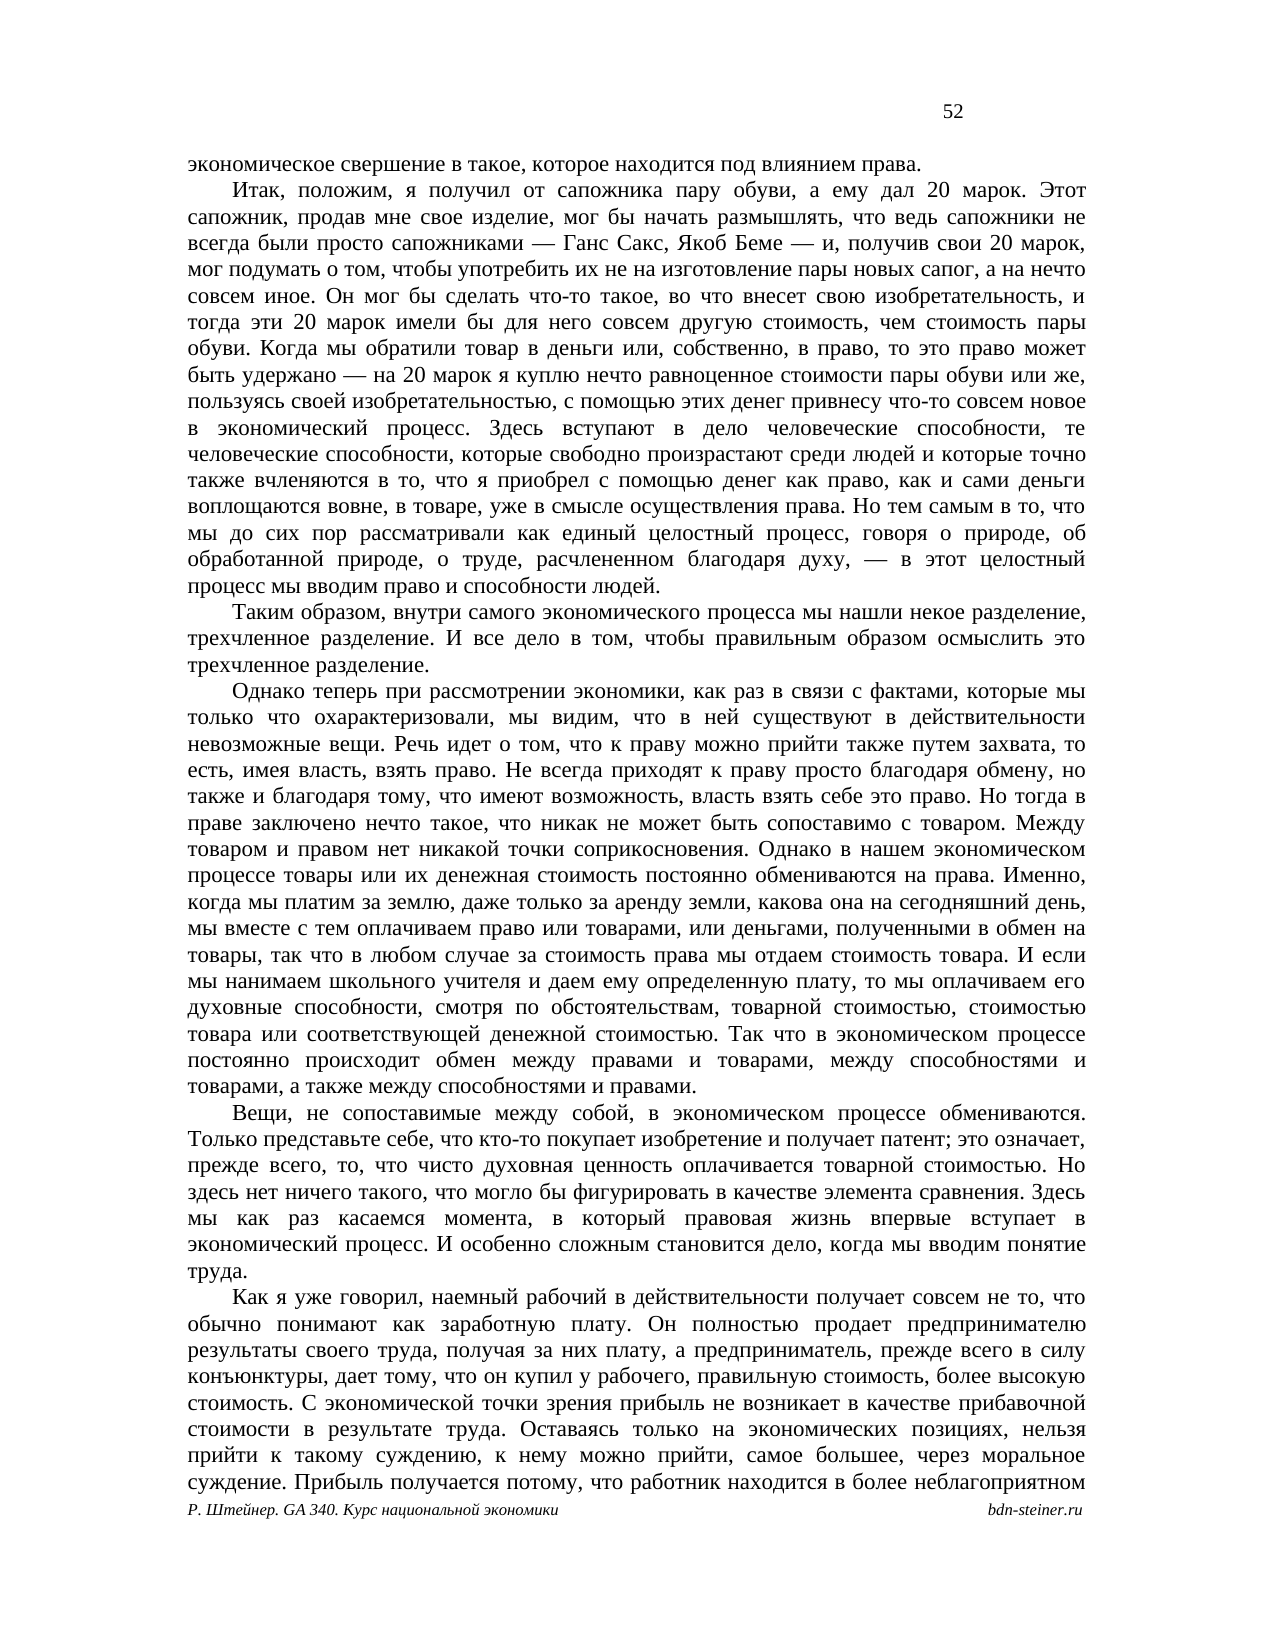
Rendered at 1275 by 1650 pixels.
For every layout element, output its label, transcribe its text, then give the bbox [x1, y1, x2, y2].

text Как я уже говорил, наемный рабочий в действительности получает совсем не то, что обычно понимают как заработную плату. Он полностью продает предпринимателю результаты своего труда, получая за них плату, а предприниматель, прежде всего в силу конъюнктуры, дает тому, что он купил у рабочего, правильную стоимость, более высокую стоимость. С экономической точки зрения прибыль не возникает в качестве прибавочной стоимости в результате труда. Оставаясь только на экономических позициях, нельзя прийти к такому суждению, к нему можно прийти, самое большее, через моральное суждение. Прибыль получается потому, что работник находится в более неблагоприятном [187, 1283, 1087, 1494]
text Итак, положим, я получил от сапожника пару обуви, а ему дал 20 марок. Этот сапожник, продав мне свое изделие, мог бы начать размышлять, что ведь сапожники не всегда были просто сапожниками — Ганс Сакс, Якоб Беме — и, получив свои 20 марок, мог подумать о том, чтобы употребить их не на изготовление пары новых сапог, а на нечто совсем иное. Он мог бы сделать что-то такое, во что внесет свою изобретательность, и тогда эти 20 марок имели бы для него совсем другую стоимость, чем стоимость пары обуви. Когда мы обратили товар в деньги или, собственно, в право, то это право может быть удержано — на 20 марок я куплю нечто равноценное стоимости пары обуви или же, пользуясь своей изобретательностью, с помощью этих денег привнесу что-то совсем новое в экономический процесс. Здесь вступают в дело человеческие способности, те человеческие способности, которые свободно произрастают среди людей и которые точно также вчленяются в то, что я приобрел с помощью денег как право, как и сами деньги воплощаются вовне, в товаре, уже в смысле осуществления права. Но тем самым в то, что мы до сих пор рассматривали как единый целостный процесс, говоря о природе, об обработанной природе, о труде, расчлененном благодаря духу, — в этот целостный процесс мы вводим право и способности людей. [187, 176, 1087, 598]
text Таким образом, внутри самого экономического процесса мы нашли некое разделение, трехчленное разделение. И все дело в том, чтобы правильным образом осмыслить это трехчленное разделение. [187, 598, 1087, 677]
text Вещи, не сопоставимые между собой, в экономическом процессе обмениваются. Только представьте себе, что кто-то покупает изобретение и получает патент; это означает, прежде всего, то, что чисто духовная ценность оплачивается товарной стоимостью. Но здесь нет ничего такого, что могло бы фигурировать в качестве элемента сравнения. Здесь мы как раз касаемся момента, в который правовая жизнь впервые вступает в экономический процесс. И особенно сложным становится дело, когда мы вводим понятие труда. [187, 1099, 1087, 1283]
text Однако теперь при рассмотрении экономики, как раз в связи с фактами, которые мы только что охарактеризовали, мы видим, что в ней существуют в действительности невозможные вещи. Речь идет о том, что к праву можно прийти также путем захвата, то есть, имея власть, взять право. Не всегда приходят к праву просто благодаря обмену, но также и благодаря тому, что имеют возможность, власть взять себе это право. Но тогда в праве заключено нечто такое, что никак не может быть сопоставимо с товаром. Между товаром и правом нет никакой точки соприкосновения. Однако в нашем экономическом процессе товары или их денежная стоимость постоянно обмениваются на права. Именно, когда мы платим за землю, даже только за аренду земли, какова она на сегодняшний день, мы вместе с тем оплачиваем право или товарами, или деньгами, полученными в обмен на товары, так что в любом случае за стоимость права мы отдаем стоимость товара. И если мы нанимаем школьного учителя и даем ему определенную плату, то мы оплачиваем его духовные способности, смотря по обстоятельствам, товарной стоимостью, стоимостью товара или соответствующей денежной стоимостью. Так что в экономическом процессе постоянно происходит обмен между правами и товарами, между способностями и товарами, а также между способностями и правами. [187, 677, 1087, 1099]
text экономическое свершение в такое, которое находится под влиянием права. [187, 150, 1087, 176]
